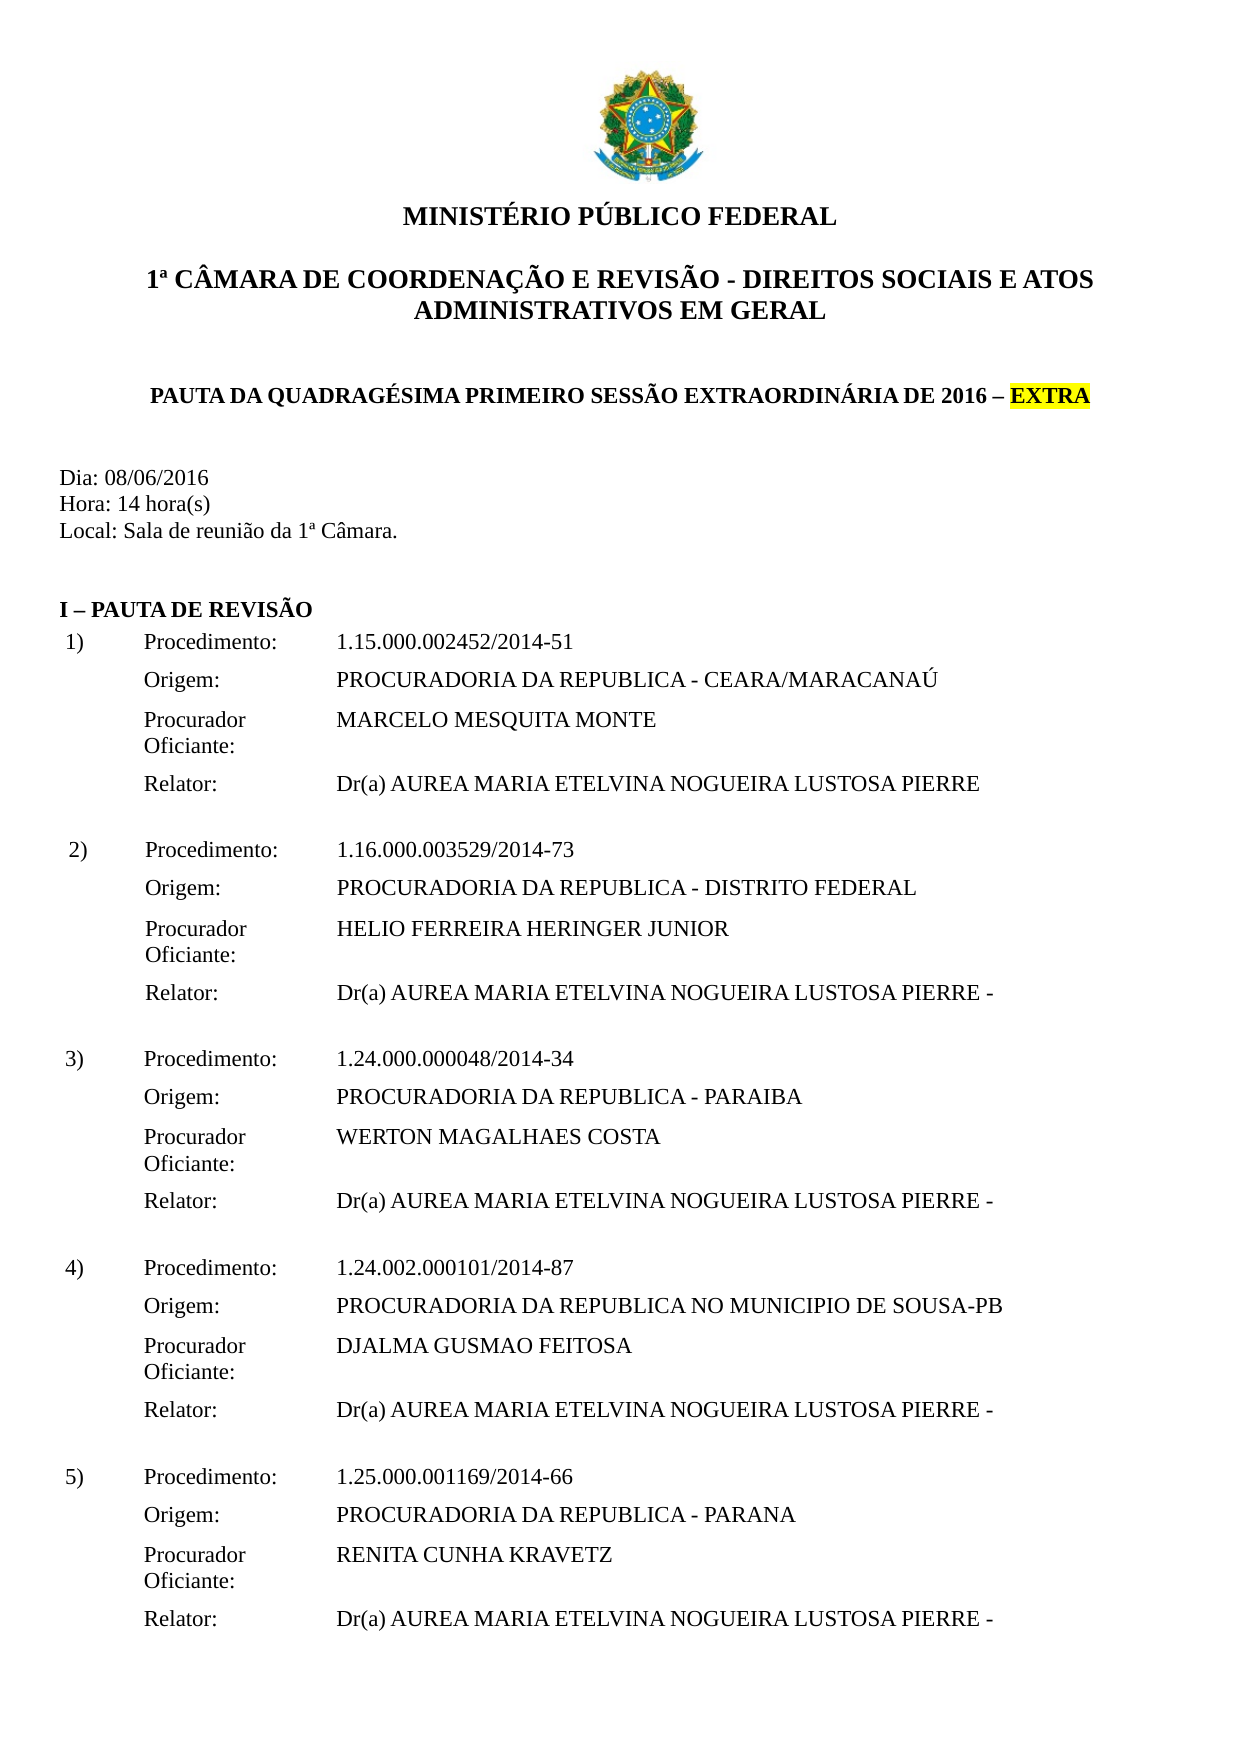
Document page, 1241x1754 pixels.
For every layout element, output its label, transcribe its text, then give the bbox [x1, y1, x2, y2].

text PAUTA DA QUADRAGÉSIMA PRIMEIRO SESSÃO EXTRAORDINÁRIA DE 2016 – EXTRA [59, 382, 1181, 409]
table_header 5) [59, 1457, 138, 1495]
table_header 1.15.000.002452/2014-51 [330, 622, 1181, 660]
table_cell Dr(a) AUREA MARIA ETELVINA NOGUEIRA LUSTOSA PIERRE [330, 764, 1181, 804]
table_cell Dr(a) AUREA MARIA ETELVINA NOGUEIRA LUSTOSA PIERRE - [330, 1391, 1181, 1431]
table_cell Origem: [139, 869, 331, 909]
text 1ª CÂMARA DE COORDENAÇÃO E REVISÃO - DIREITOS SOCIAIS E ATOS ADMINISTRATIVOS EM GERAL [59, 263, 1181, 325]
table_cell [59, 1118, 138, 1182]
table_cell Procurador Oficiante: [139, 909, 331, 973]
table_header Procedimento: [138, 622, 330, 660]
table_cell Dr(a) AUREA MARIA ETELVINA NOGUEIRA LUSTOSA PIERRE - [331, 973, 1182, 1013]
table_header 1.16.000.003529/2014-73 [331, 831, 1182, 869]
table_cell [59, 1535, 138, 1599]
table_header 4) [59, 1248, 138, 1286]
table_cell Dr(a) AUREA MARIA ETELVINA NOGUEIRA LUSTOSA PIERRE - [330, 1599, 1181, 1639]
table_header 3) [59, 1040, 138, 1077]
table_cell Origem: [138, 1286, 330, 1326]
table_cell WERTON MAGALHAES COSTA [330, 1118, 1181, 1182]
table_cell [59, 1182, 138, 1222]
table_cell [59, 764, 138, 804]
table_cell PROCURADORIA DA REPUBLICA - PARANA [330, 1495, 1181, 1535]
table_cell Procurador Oficiante: [138, 1535, 330, 1599]
table_header Procedimento: [139, 831, 331, 869]
table_header Procedimento: [138, 1457, 330, 1495]
table_cell [59, 660, 138, 700]
table_cell Relator: [139, 973, 331, 1013]
table_header 1) [59, 622, 138, 660]
table_cell [63, 869, 139, 909]
table_cell Origem: [138, 1495, 330, 1535]
table_cell MARCELO MESQUITA MONTE [330, 700, 1181, 764]
table_cell Relator: [138, 764, 330, 804]
table_cell Dr(a) AUREA MARIA ETELVINA NOGUEIRA LUSTOSA PIERRE - [330, 1182, 1181, 1222]
table_cell Relator: [138, 1391, 330, 1431]
table_cell Procurador Oficiante: [138, 700, 330, 764]
table_cell PROCURADORIA DA REPUBLICA - DISTRITO FEDERAL [331, 869, 1182, 909]
text MINISTÉRIO PÚBLICO FEDERAL [59, 200, 1181, 232]
table_header 1.24.002.000101/2014-87 [330, 1248, 1181, 1286]
table_header 1.25.000.001169/2014-66 [330, 1457, 1181, 1495]
table_cell RENITA CUNHA KRAVETZ [330, 1535, 1181, 1599]
table_cell Relator: [138, 1599, 330, 1639]
table_cell Origem: [138, 660, 330, 700]
table_cell [63, 973, 139, 1013]
table_cell Procurador Oficiante: [138, 1326, 330, 1391]
table_cell Relator: [138, 1182, 330, 1222]
text I – PAUTA DE REVISÃO [59, 596, 1181, 622]
table_cell Procurador Oficiante: [138, 1118, 330, 1182]
text Local: Sala de reunião da 1ª Câmara. [59, 517, 1181, 543]
table_header 1.24.000.000048/2014-34 [330, 1040, 1181, 1077]
table_cell [59, 1495, 138, 1535]
table_cell [63, 909, 139, 973]
table_cell Origem: [138, 1078, 330, 1118]
table_cell DJALMA GUSMAO FEITOSA [330, 1326, 1181, 1391]
table_cell [59, 1391, 138, 1431]
table_header Procedimento: [138, 1040, 330, 1077]
table_cell PROCURADORIA DA REPUBLICA - CEARA/MARACANAÚ [330, 660, 1181, 700]
table_cell [59, 1326, 138, 1391]
table_cell [59, 700, 138, 764]
table_header 2) [63, 831, 139, 869]
text Hora: 14 hora(s) [59, 490, 1181, 517]
table_cell HELIO FERREIRA HERINGER JUNIOR [331, 909, 1182, 973]
table_cell [59, 1286, 138, 1326]
table_cell PROCURADORIA DA REPUBLICA NO MUNICIPIO DE SOUSA-PB [330, 1286, 1181, 1326]
table_header Procedimento: [138, 1248, 330, 1286]
table_cell [59, 1599, 138, 1639]
text Dia: 08/06/2016 [59, 464, 1181, 490]
table_cell [59, 1078, 138, 1118]
table_cell PROCURADORIA DA REPUBLICA - PARAIBA [330, 1078, 1181, 1118]
